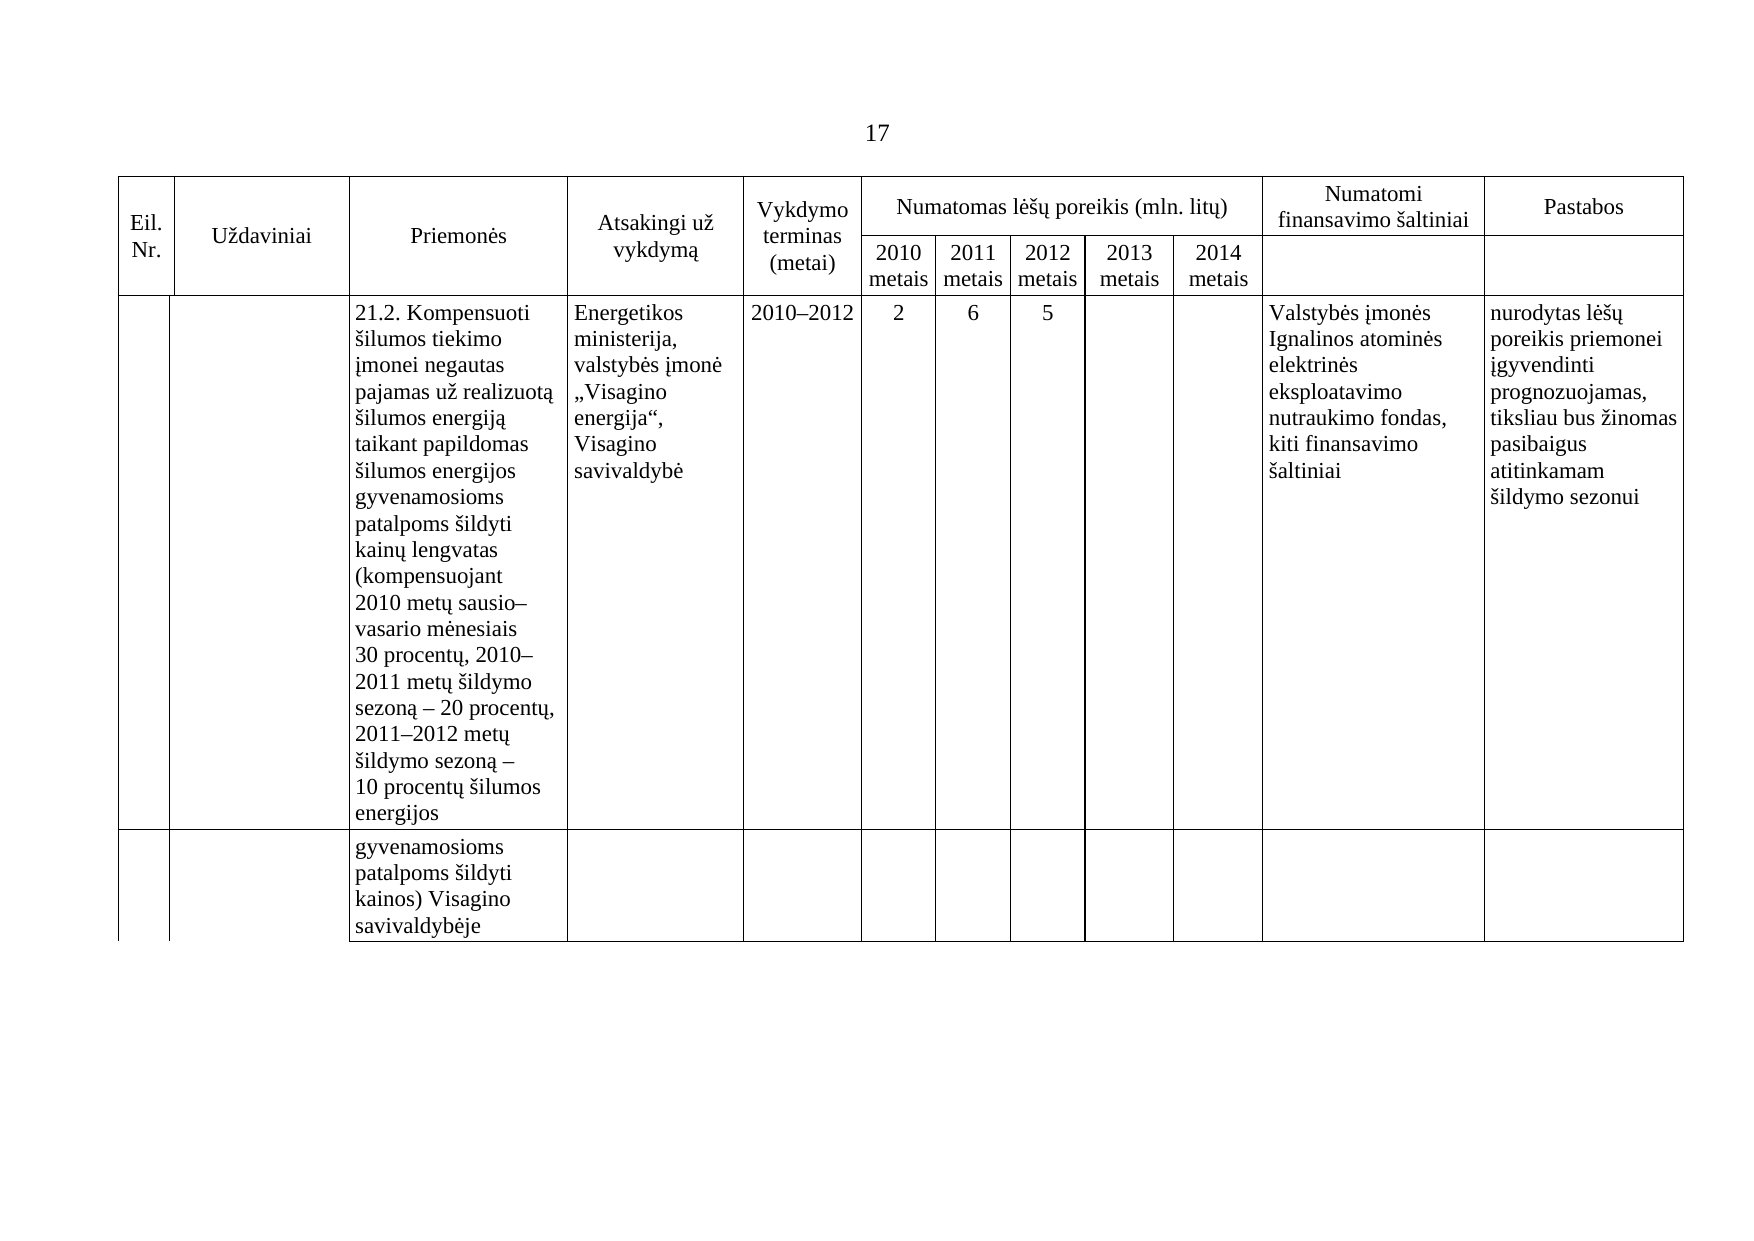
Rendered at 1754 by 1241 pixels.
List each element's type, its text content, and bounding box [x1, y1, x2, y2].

table_cell 6 [936, 296, 1010, 829]
table_header Pastabos [1485, 177, 1683, 235]
table_cell 2012 metais [1011, 236, 1084, 295]
table_cell 2014 metais [1174, 236, 1262, 295]
table_cell [1263, 830, 1484, 941]
table_cell [568, 830, 743, 941]
table_header Eil. Nr. [119, 177, 174, 295]
table_cell Energetikos ministerija, valstybės įmonė „Visagino energija“, Visagino savivaldybė [568, 296, 743, 829]
table_cell nurodytas lėšų poreikis priemonei įgyvendinti prognozuojamas, tiksliau bus žinomas pasibaigus atitinkamam šildymo sezonui [1485, 296, 1683, 829]
table_cell [1174, 830, 1262, 941]
table_header Priemonės [350, 177, 567, 295]
table_cell [1174, 296, 1262, 829]
table_cell [1086, 830, 1173, 941]
table_header Numatomas lėšų poreikis (mln. litų) [862, 177, 1262, 235]
table_cell gyvenamosioms patalpoms šildyti kainos) Visagino savivaldybėje [350, 830, 567, 941]
table_cell [1263, 236, 1484, 295]
table_cell 2010–2012 [744, 296, 861, 829]
table_cell [119, 296, 169, 829]
table_cell [1485, 830, 1683, 941]
table_cell [744, 830, 861, 941]
table_header Numatomi finansavimo šaltiniai [1263, 177, 1484, 235]
table_header Uždaviniai [175, 177, 349, 295]
table_header Atsakingi už vykdymą [568, 177, 743, 295]
table_cell 2010 metais [862, 236, 935, 295]
table_cell 5 [1011, 296, 1084, 829]
table_cell [170, 296, 349, 829]
table_cell 2 [862, 296, 935, 829]
table_header Vykdymo terminas (metai) [744, 177, 861, 295]
table_cell [1086, 296, 1173, 829]
table_cell [1485, 236, 1683, 295]
table_cell [170, 830, 349, 941]
table_cell [1011, 830, 1084, 941]
table_cell 2011 metais [936, 236, 1010, 295]
table_cell [119, 830, 169, 941]
table_cell 2013 metais [1086, 236, 1173, 295]
table_cell 21.2. Kompensuoti šilumos tiekimo įmonei negautas pajamas už realizuotą šilumos energiją taikant papildomas šilumos energijos gyvenamosioms patalpoms šildyti kainų lengvatas (kompensuojant 2010 metų sausio–vasario mėnesiais 30 procentų, 2010–2011 metų šildymo sezoną – 20 procentų, 2011–2012 metų šildymo sezoną – 10 procentų šilumos energijos [350, 296, 567, 829]
table_cell [936, 830, 1010, 941]
table_cell [862, 830, 935, 941]
table_cell Valstybės įmonės Ignalinos atominės elektrinės eksploatavimo nutraukimo fondas, kiti finansavimo šaltiniai [1263, 296, 1484, 829]
